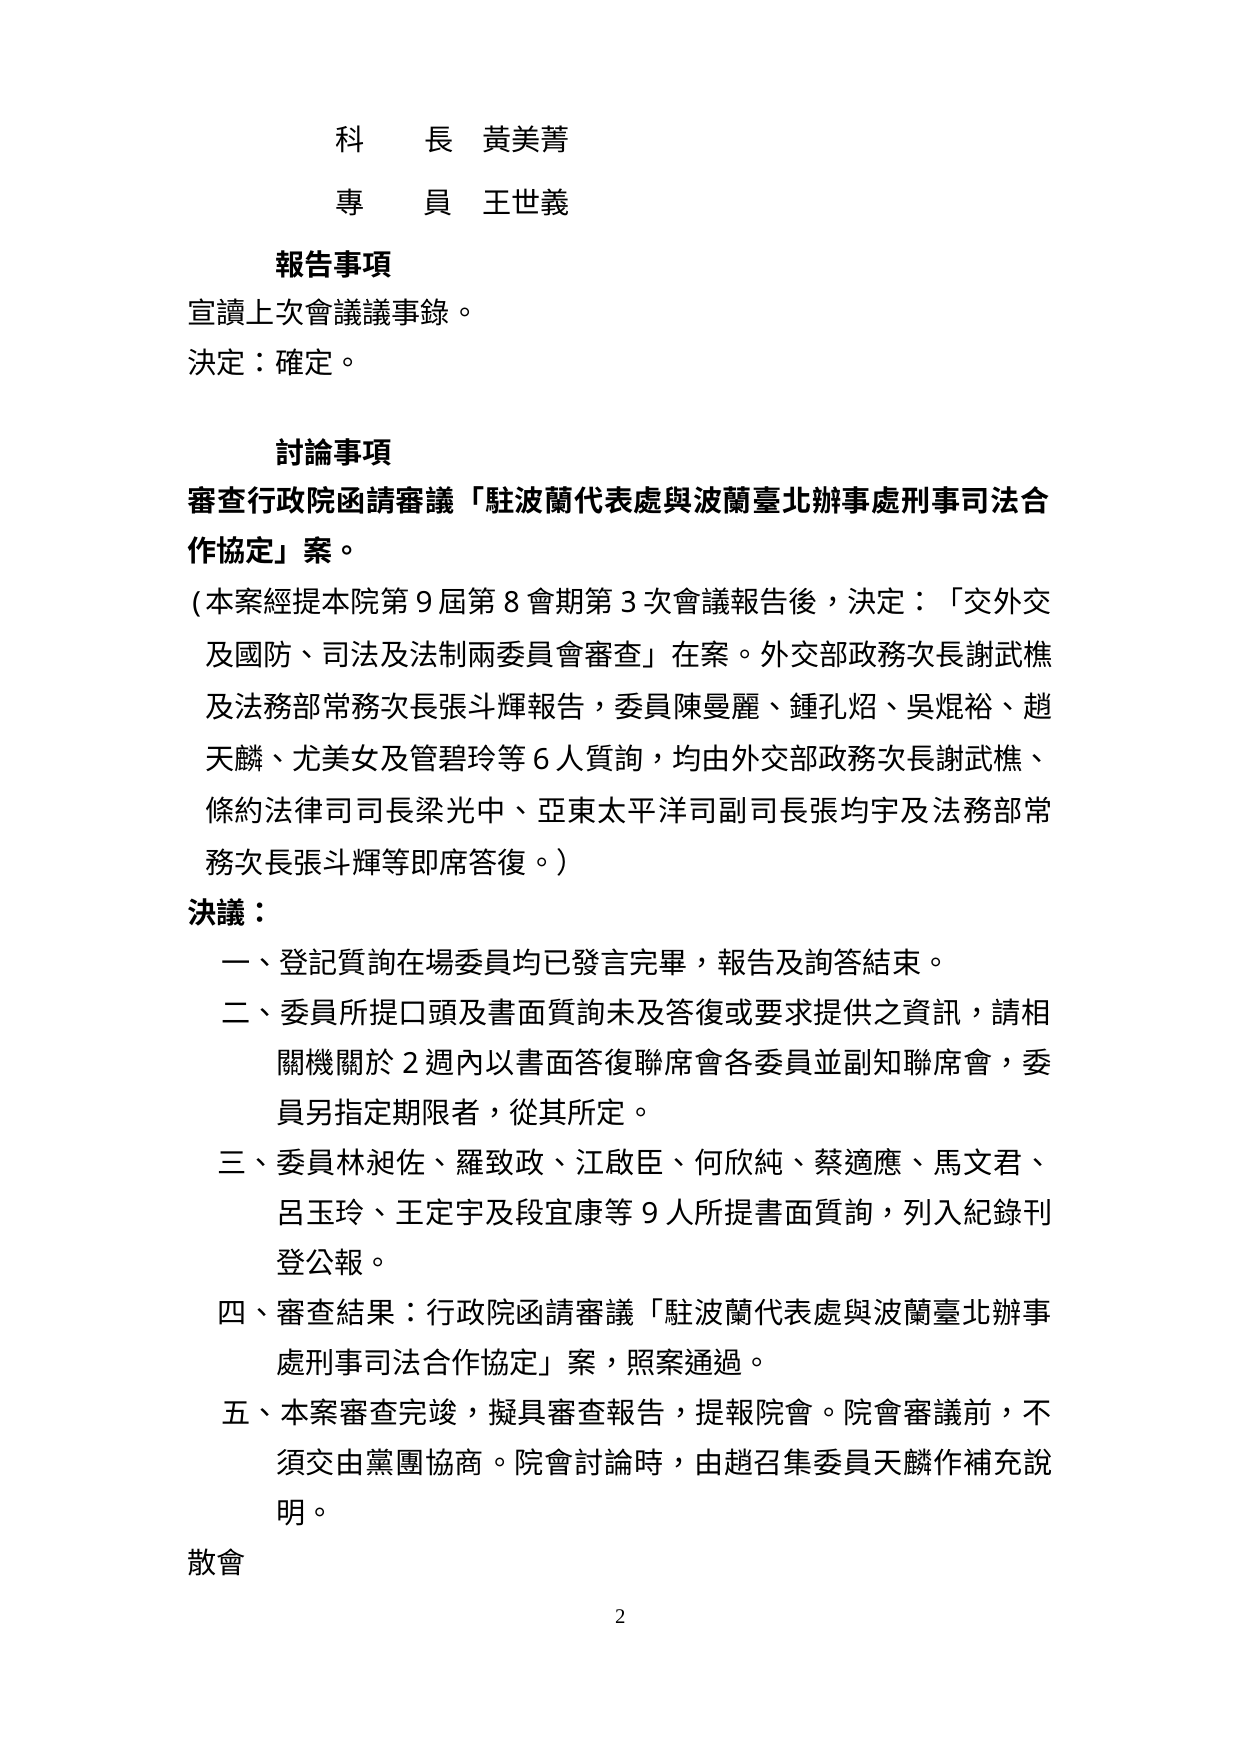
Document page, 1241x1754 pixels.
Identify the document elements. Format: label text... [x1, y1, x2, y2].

text (本案經提本院第9屆第8會期第3次會議報告後，決定：「交外交及國防、司法及法制兩委員會審查」在案。外交部政務次長謝武樵及法務部常務次長張斗輝報告，委員陳曼麗、鍾孔炤、吳焜裕、趙天麟、尤美女及管碧玲等6人質詢，均由外交部政務次長謝武樵、條約法律司司長梁光中、亞東太平洋司副司長張均宇及法務部常務次長張斗輝等即席答復。） [187, 571, 1053, 884]
text 專 員 王世義 [187, 159, 1053, 221]
text 三、委員林昶佐、羅致政、江啟臣、何欣純、蔡適應、馬文君、呂玉玲、王定宇及段宜康等9人所提書面質詢，列入紀錄刊登公報。 [217, 1134, 1053, 1284]
text 一、登記質詢在場委員均已發言完畢，報告及詢答結束。 [221, 934, 1053, 984]
text 四、審查結果：行政院函請審議「駐波蘭代表處與波蘭臺北辦事處刑事司法合作協定」案，照案通過。 [217, 1284, 1053, 1384]
text 五、本案審查完竣，擬具審查報告，提報院會。院會審議前，不須交由黨團協商。院會討論時，由趙召集委員天麟作補充說明。 [221, 1384, 1053, 1534]
text 報告事項 [187, 221, 1053, 284]
text 決定：確定。 [187, 334, 1053, 384]
text 宣讀上次會議議事錄。 [187, 284, 1053, 334]
text 決議： [187, 884, 1053, 934]
text 討論事項 [275, 409, 1053, 471]
text 散會 [187, 1534, 1053, 1584]
text 二、委員所提口頭及書面質詢未及答復或要求提供之資訊，請相關機關於2週內以書面答復聯席會各委員並副知聯席會，委員另指定期限者，從其所定。 [221, 984, 1053, 1134]
text 審查行政院函請審議「駐波蘭代表處與波蘭臺北辦事處刑事司法合作協定」案。 [187, 471, 1053, 571]
text 科 長 黃美菁 [187, 96, 1053, 159]
